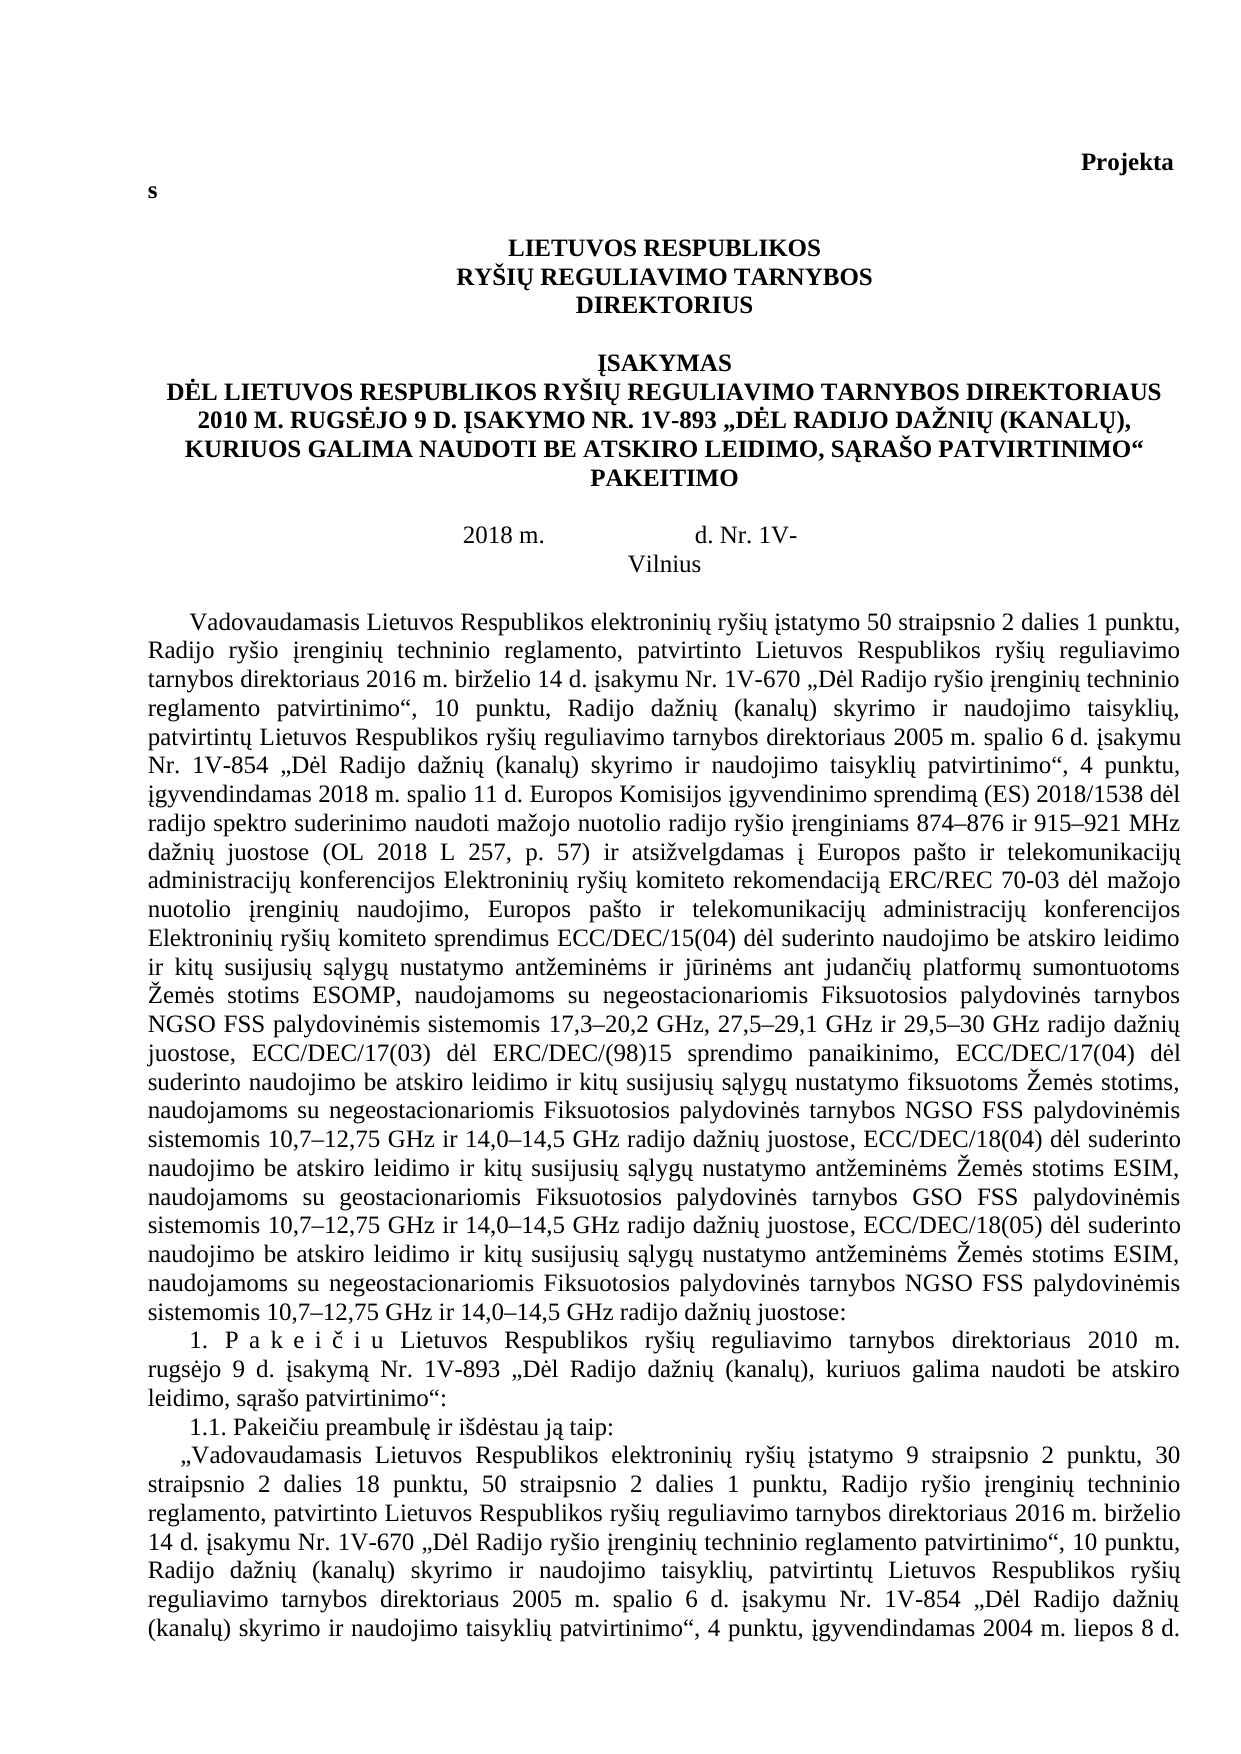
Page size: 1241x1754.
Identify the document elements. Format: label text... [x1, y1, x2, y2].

text Vadovaudamasis Lietuvos Respublikos elektroninių ryšių įstatymo 50 straipsnio 2 dalies 1 punktu, Radijo ryšio įrenginių techninio reglamento, patvirtinto Lietuvos Respublikos ryšių reguliavimo tarnybos direktoriaus 2016 m. birželio 14 d. įsakymu Nr. 1V-670 „Dėl Radijo ryšio įrenginių techninio reglamento patvirtinimo“, 10 punktu, Radijo dažnių (kanalų) skyrimo ir naudojimo taisyklių, patvirtintų Lietuvos Respublikos ryšių reguliavimo tarnybos direktoriaus 2005 m. spalio 6 d. įsakymu Nr. 1V-854 „Dėl Radijo dažnių (kanalų) skyrimo ir naudojimo taisyklių patvirtinimo“, 4 punktu, įgyvendindamas 2018 m. spalio 11 d. Europos Komisijos įgyvendinimo sprendimą (ES) 2018/1538 dėl radijo spektro suderinimo naudoti mažojo nuotolio radijo ryšio įrenginiams 874–876 ir 915–921 MHz dažnių juostose (OL 2018 L 257, p. 57) ir atsižvelgdamas į Europos pašto ir telekomunikacijų administracijų konferencijos Elektroninių ryšių komiteto rekomendaciją ERC/REC 70-03 dėl mažojo nuotolio įrenginių naudojimo, Europos pašto ir telekomunikacijų administracijų konferencijos Elektroninių ryšių komiteto sprendimus ECC/DEC/15(04) dėl suderinto naudojimo be atskiro leidimo ir kitų susijusių sąlygų nustatymo antžeminėms ir jūrinėms ant judančių platformų sumontuotoms Žemės stotims ESOMP, naudojamoms su negeostacionariomis Fiksuotosios palydovinės tarnybos NGSO FSS palydovinėmis sistemomis 17,3–20,2 GHz, 27,5–29,1 GHz ir 29,5–30 GHz radijo dažnių juostose, ECC/DEC/17(03) dėl ERC/DEC/(98)15 sprendimo panaikinimo, ECC/DEC/17(04) dėl suderinto naudojimo be atskiro leidimo ir kitų susijusių sąlygų nustatymo fiksuotoms Žemės stotims, naudojamoms su negeostacionariomis Fiksuotosios palydovinės tarnybos NGSO FSS palydovinėmis sistemomis 10,7–12,75 GHz ir 14,0–14,5 GHz radijo dažnių juostose, ECC/DEC/18(04) dėl suderinto naudojimo be atskiro leidimo ir kitų susijusių sąlygų nustatymo antžeminėms Žemės stotims ESIM, naudojamoms su geostacionariomis Fiksuotosios palydovinės tarnybos GSO FSS palydovinėmis sistemomis 10,7–12,75 GHz ir 14,0–14,5 GHz radijo dažnių juostose, ECC/DEC/18(05) dėl suderinto naudojimo be atskiro leidimo ir kitų susijusių sąlygų nustatymo antžeminėms Žemės stotims ESIM, naudojamoms su negeostacionariomis Fiksuotosios palydovinės tarnybos NGSO FSS palydovinėmis sistemomis 10,7–12,75 GHz ir 14,0–14,5 GHz radijo dažnių juostose: [148, 607, 1181, 1326]
text DĖL LIETUVOS RESPUBLIKOS RYŠIŲ REGULIAVIMO TARNYBOS DIREKTORIAUS 2010 M. RUGSĖJO 9 D. ĮSAKYMO NR. 1V-893 „DĖL RADIJO DAŽNIŲ (KANALŲ), KURIUOS GALIMA NAUDOTI BE ATSKIRO LEIDIMO, SĄRAŠO PATVIRTINIMO“ PAKEITIMO [148, 377, 1181, 492]
text ĮSAKYMAS [148, 348, 1181, 377]
text Vilnius [148, 549, 1181, 578]
text LIETUVOS RESPUBLIKOS [148, 233, 1181, 262]
text DIREKTORIUS [148, 291, 1181, 319]
text 1. Pakeičiu Lietuvos Respublikos ryšių reguliavimo tarnybos direktoriaus 2010 m. rugsėjo 9 d. įsakymą Nr. 1V-893 „Dėl Radijo dažnių (kanalų), kuriuos galima naudoti be atskiro leidimo, sąrašo patvirtinimo“: [148, 1326, 1181, 1412]
text RYŠIŲ REGULIAVIMO TARNYBOS [148, 262, 1181, 291]
text Projektas [148, 147, 1181, 204]
text „Vadovaudamasis Lietuvos Respublikos elektroninių ryšių įstatymo 9 straipsnio 2 punktu, 30 straipsnio 2 dalies 18 punktu, 50 straipsnio 2 dalies 1 punktu, Radijo ryšio įrenginių techninio reglamento, patvirtinto Lietuvos Respublikos ryšių reguliavimo tarnybos direktoriaus 2016 m. birželio 14 d. įsakymu Nr. 1V-670 „Dėl Radijo ryšio įrenginių techninio reglamento patvirtinimo“, 10 punktu, Radijo dažnių (kanalų) skyrimo ir naudojimo taisyklių, patvirtintų Lietuvos Respublikos ryšių reguliavimo tarnybos direktoriaus 2005 m. spalio 6 d. įsakymu Nr. 1V-854 „Dėl Radijo dažnių (kanalų) skyrimo ir naudojimo taisyklių patvirtinimo“, 4 punktu, įgyvendindamas 2004 m. liepos 8 d. [148, 1441, 1181, 1642]
text 2018 m. d. Nr. 1V- [148, 521, 1181, 549]
text 1.1. Pakeičiu preambulę ir išdėstau ją taip: [189, 1412, 1181, 1441]
